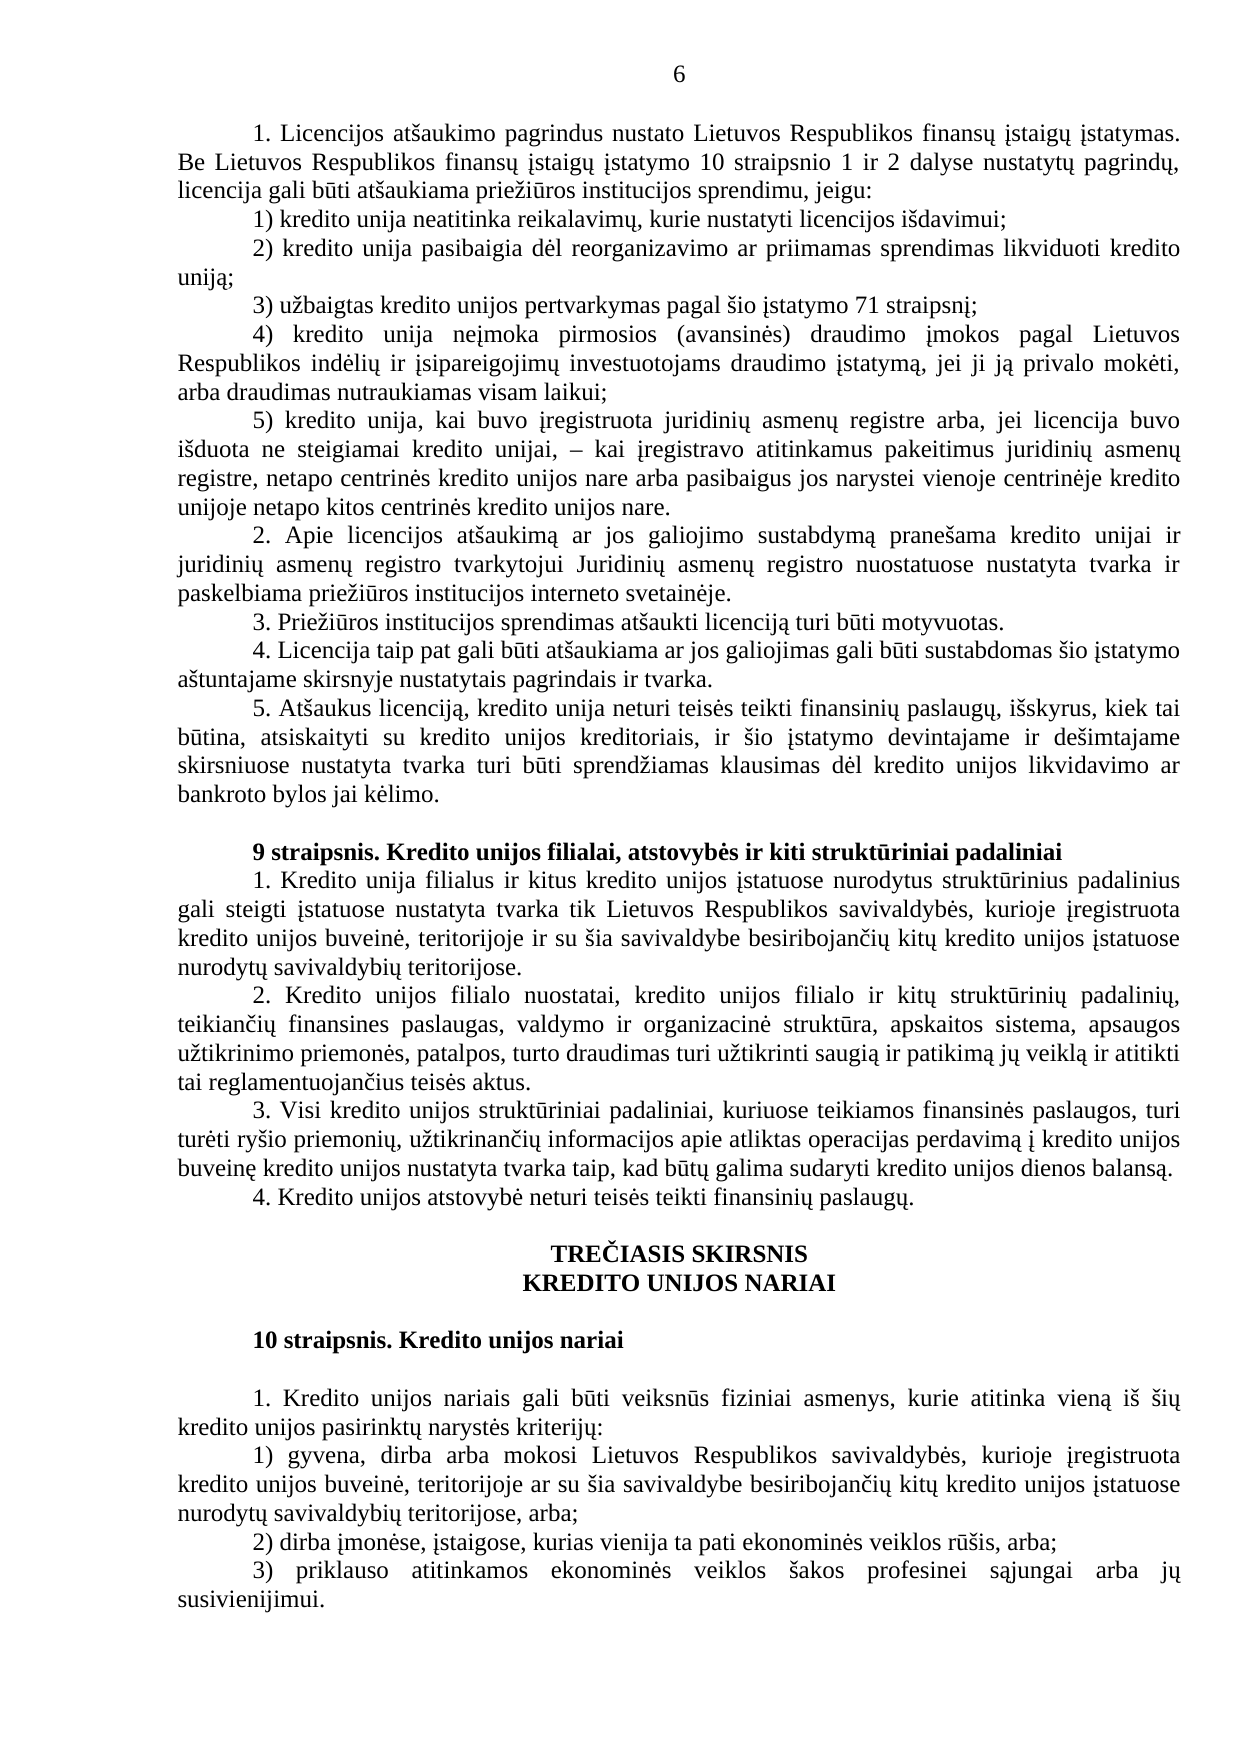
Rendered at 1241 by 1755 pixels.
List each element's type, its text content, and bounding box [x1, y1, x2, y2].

text 2) kredito unija pasibaigia dėl reorganizavimo ar priimamas sprendimas likviduoti kredito uniją; [177, 233, 1181, 291]
text 4. Licencija taip pat gali būti atšaukiama ar jos galiojimas gali būti sustabdomas šio įstatymo aštuntajame skirsnyje nustatytais pagrindais ir tvarka. [177, 636, 1181, 693]
text TREČIASIS SKIRSNIS [177, 1239, 1181, 1268]
text 9 straipsnis. Kredito unijos filialai, atstovybės ir kiti struktūriniai padaliniai [177, 837, 1181, 866]
text 4. Kredito unijos atstovybė neturi teisės teikti finansinių paslaugų. [177, 1182, 1181, 1211]
text 2) dirba įmonėse, įstaigose, kurias vienija ta pati ekonominės veiklos rūšis, arba; [177, 1527, 1181, 1556]
text 2. Kredito unijos filialo nuostatai, kredito unijos filialo ir kitų struktūrinių padalinių, teikiančių finansines paslaugas, valdymo ir organizacinė struktūra, apskaitos sistema, apsaugos užtikrinimo priemonės, patalpos, turto draudimas turi užtikrinti saugią ir patikimą jų veiklą ir atitikti tai reglamentuojančius teisės aktus. [177, 981, 1181, 1096]
text 1. Kredito unijos nariais gali būti veiksnūs fiziniai asmenys, kurie atitinka vieną iš šių kredito unijos pasirinktų narystės kriterijų: [177, 1383, 1181, 1441]
text 1. Licencijos atšaukimo pagrindus nustato Lietuvos Respublikos finansų įstaigų įstatymas. Be Lietuvos Respublikos finansų įstaigų įstatymo 10 straipsnio 1 ir 2 dalyse nustatytų pagrindų, licencija gali būti atšaukiama priežiūros institucijos sprendimu, jeigu: [177, 118, 1181, 204]
text 1) kredito unija neatitinka reikalavimų, kurie nustatyti licencijos išdavimui; [177, 204, 1181, 233]
text KREDITO UNIJOS NARIAI [177, 1268, 1181, 1297]
text 3. Priežiūros institucijos sprendimas atšaukti licenciją turi būti motyvuotas. [177, 607, 1181, 636]
text 3) priklauso atitinkamos ekonominės veiklos šakos profesinei sąjungai arba jų susivienijimui. [177, 1556, 1181, 1613]
text 1) gyvena, dirba arba mokosi Lietuvos Respublikos savivaldybės, kurioje įregistruota kredito unijos buveinė, teritorijoje ar su šia savivaldybe besiribojančių kitų kredito unijos įstatuose nurodytų savivaldybių teritorijose, arba; [177, 1441, 1181, 1527]
text 5) kredito unija, kai buvo įregistruota juridinių asmenų registre arba, jei licencija buvo išduota ne steigiamai kredito unijai, – kai įregistravo atitinkamus pakeitimus juridinių asmenų registre, netapo centrinės kredito unijos nare arba pasibaigus jos narystei vienoje centrinėje kredito unijoje netapo kitos centrinės kredito unijos nare. [177, 406, 1181, 521]
text 2. Apie licencijos atšaukimą ar jos galiojimo sustabdymą pranešama kredito unijai ir juridinių asmenų registro tvarkytojui Juridinių asmenų registro nuostatuose nustatyta tvarka ir paskelbiama priežiūros institucijos interneto svetainėje. [177, 521, 1181, 607]
text 3) užbaigtas kredito unijos pertvarkymas pagal šio įstatymo 71 straipsnį; [177, 291, 1181, 319]
text 1. Kredito unija filialus ir kitus kredito unijos įstatuose nurodytus struktūrinius padalinius gali steigti įstatuose nustatyta tvarka tik Lietuvos Respublikos savivaldybės, kurioje įregistruota kredito unijos buveinė, teritorijoje ir su šia savivaldybe besiribojančių kitų kredito unijos įstatuose nurodytų savivaldybių teritorijose. [177, 866, 1181, 981]
text 5. Atšaukus licenciją, kredito unija neturi teisės teikti finansinių paslaugų, išskyrus, kiek tai būtina, atsiskaityti su kredito unijos kreditoriais, ir šio įstatymo devintajame ir dešimtajame skirsniuose nustatyta tvarka turi būti sprendžiamas klausimas dėl kredito unijos likvidavimo ar bankroto bylos jai kėlimo. [177, 693, 1181, 808]
text 3. Visi kredito unijos struktūriniai padaliniai, kuriuose teikiamos finansinės paslaugos, turi turėti ryšio priemonių, užtikrinančių informacijos apie atliktas operacijas perdavimą į kredito unijos buveinę kredito unijos nustatyta tvarka taip, kad būtų galima sudaryti kredito unijos dienos balansą. [177, 1096, 1181, 1182]
text 10 straipsnis. Kredito unijos nariai [177, 1326, 1181, 1354]
text 4) kredito unija neįmoka pirmosios (avansinės) draudimo įmokos pagal Lietuvos Respublikos indėlių ir įsipareigojimų investuotojams draudimo įstatymą, jei ji ją privalo mokėti, arba draudimas nutraukiamas visam laikui; [177, 319, 1181, 406]
